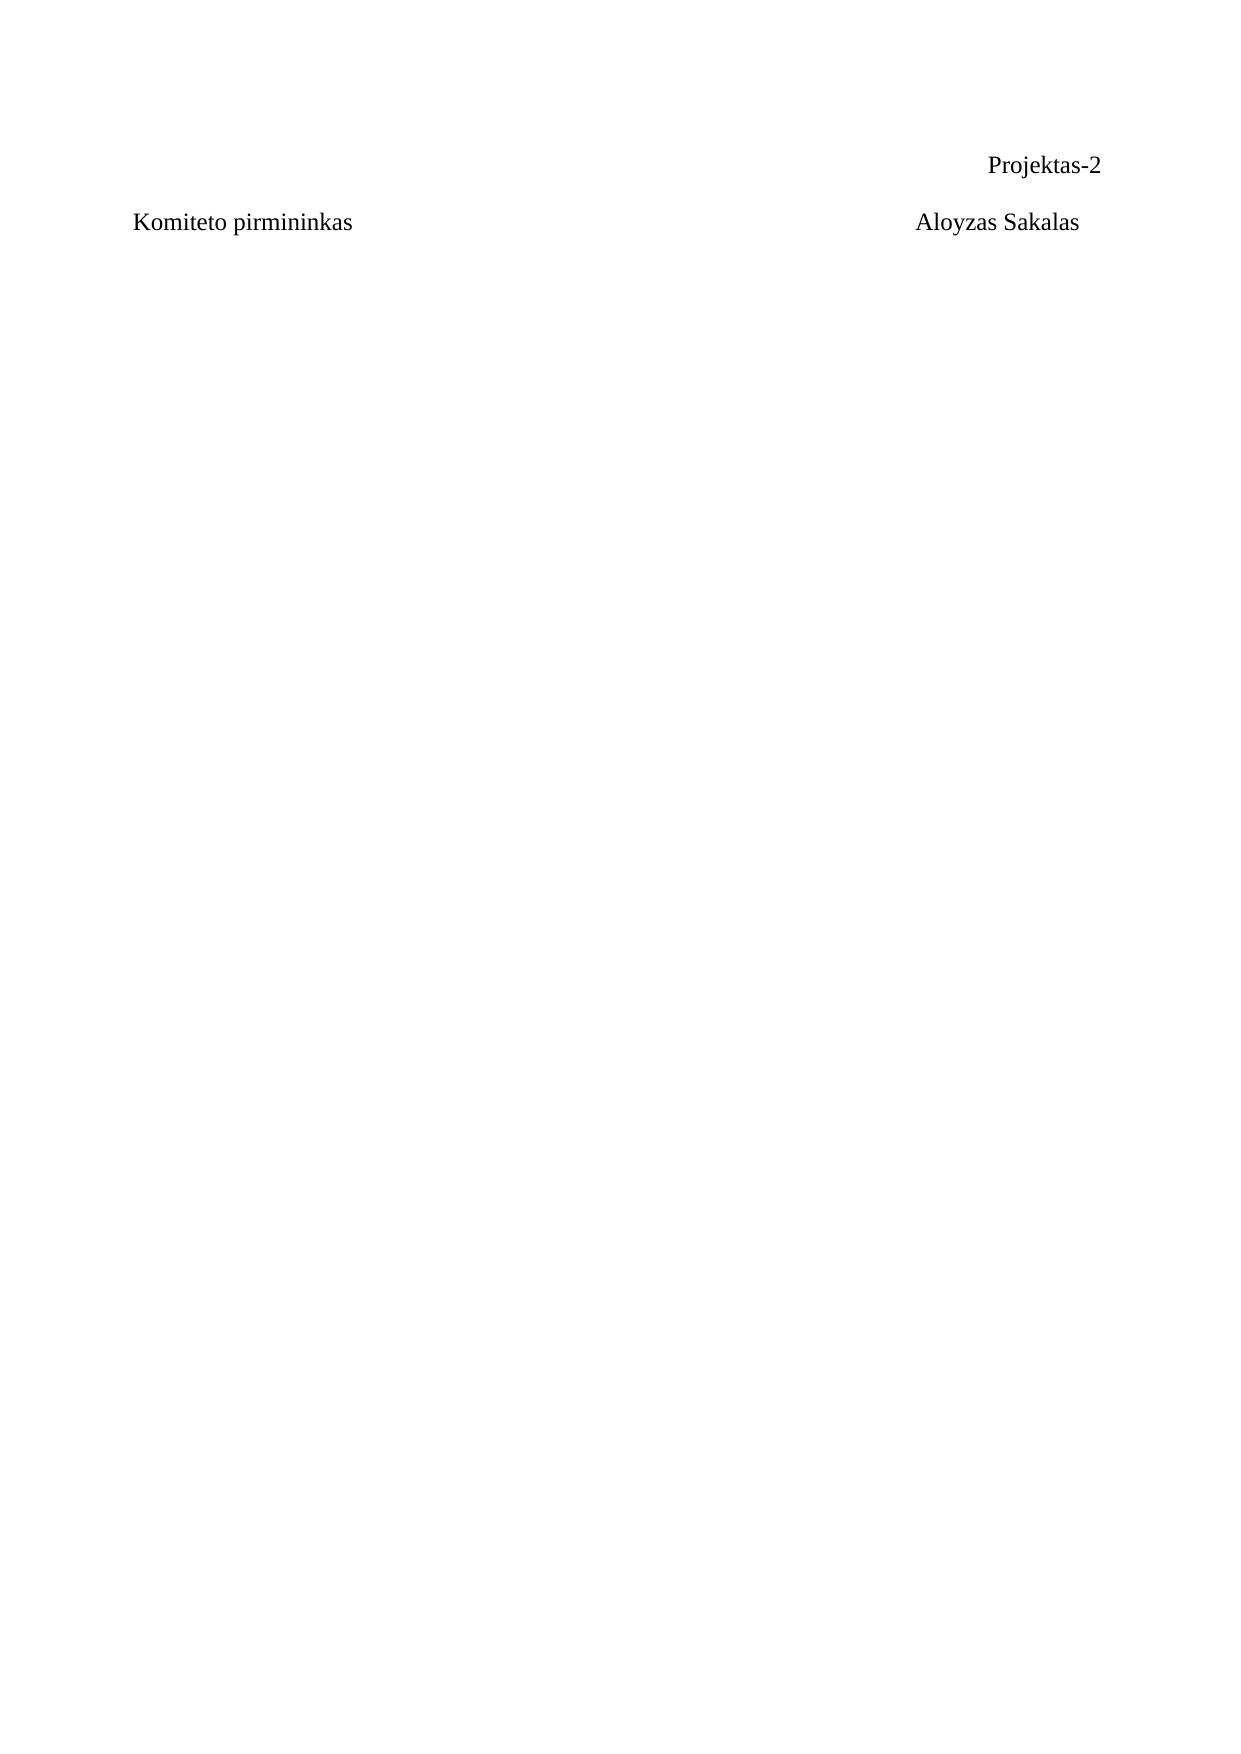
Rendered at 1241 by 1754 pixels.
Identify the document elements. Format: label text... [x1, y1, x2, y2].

text Komiteto pirmininkas Aloyzas Sakalas [133, 207, 1108, 236]
